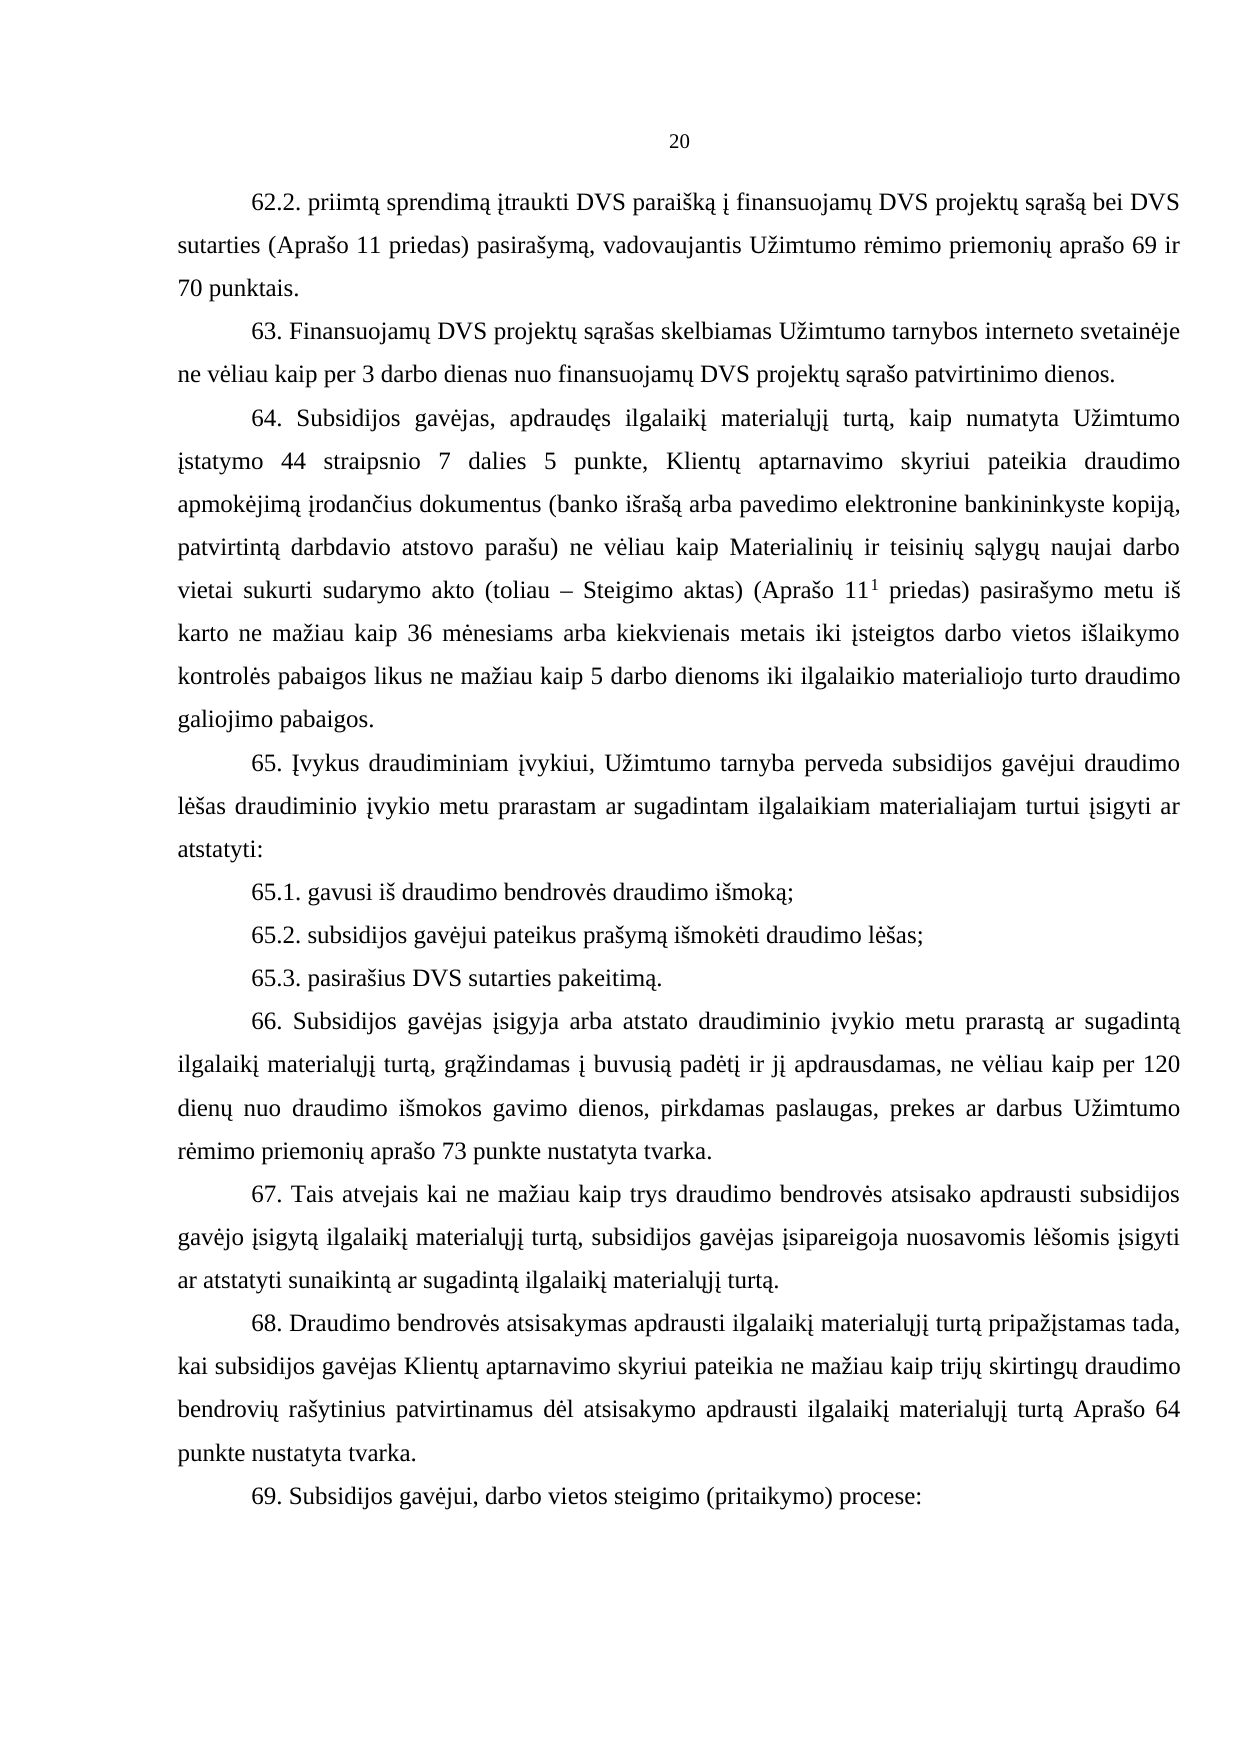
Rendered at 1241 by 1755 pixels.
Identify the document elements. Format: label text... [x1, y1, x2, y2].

text 62.2. priimtą sprendimą įtraukti DVS paraišką į finansuojamų DVS projektų sąrašą bei DVS sutarties (Aprašo 11 priedas) pasirašymą, vadovaujantis Užimtumo rėmimo priemonių aprašo 69 ir 70 punktais. [177, 187, 1181, 302]
text 67. Tais atvejais kai ne mažiau kaip trys draudimo bendrovės atsisako apdrausti subsidijos gavėjo įsigytą ilgalaikį materialųjį turtą, subsidijos gavėjas įsipareigoja nuosavomis lėšomis įsigyti ar atstatyti sunaikintą ar sugadintą ilgalaikį materialųjį turtą. [177, 1179, 1181, 1294]
text 65.2. subsidijos gavėjui pateikus prašymą išmokėti draudimo lėšas; [177, 920, 1181, 949]
text 65.3. pasirašius DVS sutarties pakeitimą. [177, 963, 1181, 992]
text 63. Finansuojamų DVS projektų sąrašas skelbiamas Užimtumo tarnybos interneto svetainėje ne vėliau kaip per 3 darbo dienas nuo finansuojamų DVS projektų sąrašo patvirtinimo dienos. [177, 316, 1181, 388]
text 65.1. gavusi iš draudimo bendrovės draudimo išmoką; [177, 877, 1181, 906]
text 66. Subsidijos gavėjas įsigyja arba atstato draudiminio įvykio metu prarastą ar sugadintą ilgalaikį materialųjį turtą, grąžindamas į buvusią padėtį ir jį apdrausdamas, ne vėliau kaip per 120 dienų nuo draudimo išmokos gavimo dienos, pirkdamas paslaugas, prekes ar darbus Užimtumo rėmimo priemonių aprašo 73 punkte nustatyta tvarka. [177, 1006, 1181, 1164]
text 69. Subsidijos gavėjui, darbo vietos steigimo (pritaikymo) procese: [177, 1481, 1181, 1509]
text 64. Subsidijos gavėjas, apdraudęs ilgalaikį materialųjį turtą, kaip numatyta Užimtumo įstatymo 44 straipsnio 7 dalies 5 punkte, Klientų aptarnavimo skyriui pateikia draudimo apmokėjimą įrodančius dokumentus (banko išrašą arba pavedimo elektronine bankininkyste kopiją, patvirtintą darbdavio atstovo parašu) ne vėliau kaip Materialinių ir teisinių sąlygų naujai darbo vietai sukurti sudarymo akto (toliau – Steigimo aktas) (Aprašo 111 priedas) pasirašymo metu iš karto ne mažiau kaip 36 mėnesiams arba kiekvienais metais iki įsteigtos darbo vietos išlaikymo kontrolės pabaigos likus ne mažiau kaip 5 darbo dienoms iki ilgalaikio materialiojo turto draudimo galiojimo pabaigos. [177, 403, 1181, 733]
text 68. Draudimo bendrovės atsisakymas apdrausti ilgalaikį materialųjį turtą pripažįstamas tada, kai subsidijos gavėjas Klientų aptarnavimo skyriui pateikia ne mažiau kaip trijų skirtingų draudimo bendrovių rašytinius patvirtinamus dėl atsisakymo apdrausti ilgalaikį materialųjį turtą Aprašo 64 punkte nustatyta tvarka. [177, 1308, 1181, 1466]
text 65. Įvykus draudiminiam įvykiui, Užimtumo tarnyba perveda subsidijos gavėjui draudimo lėšas draudiminio įvykio metu prarastam ar sugadintam ilgalaikiam materialiajam turtui įsigyti ar atstatyti: [177, 748, 1181, 863]
